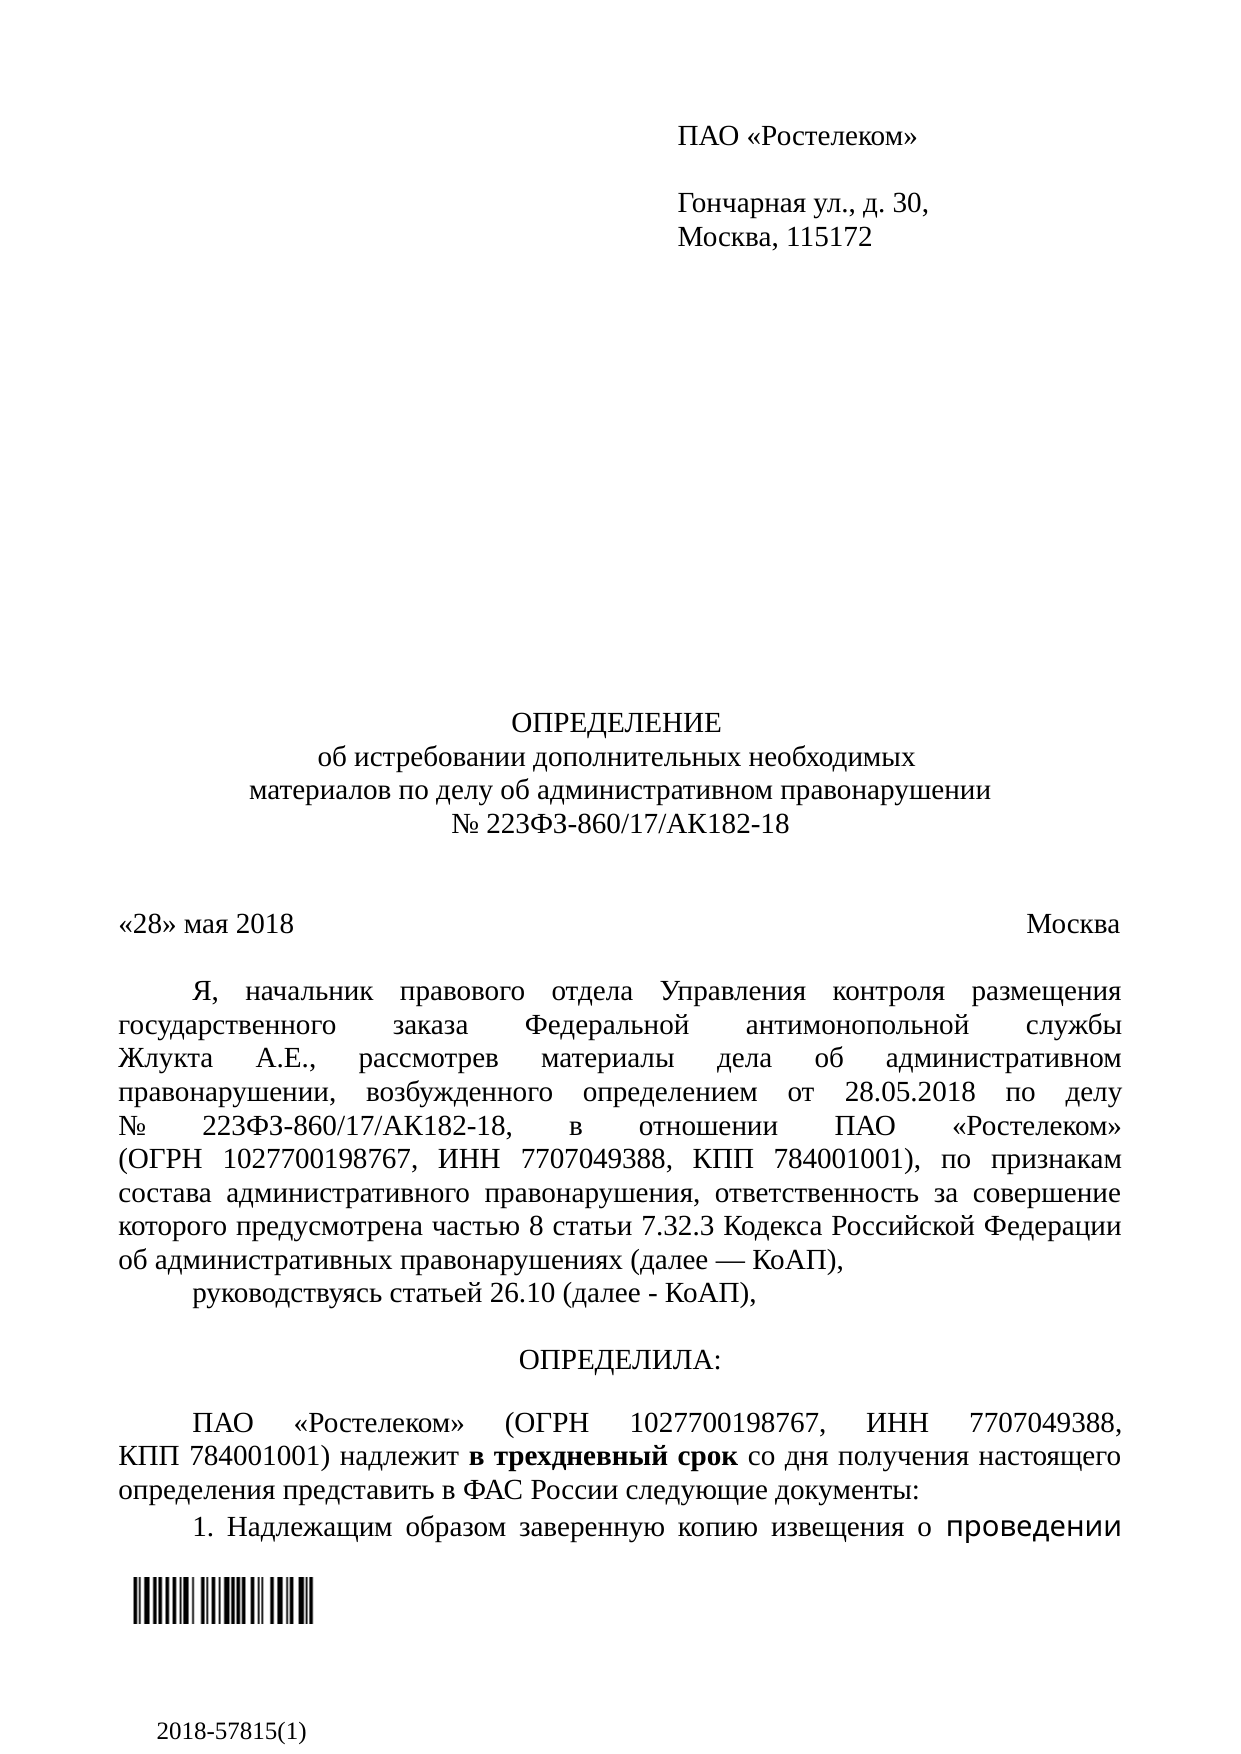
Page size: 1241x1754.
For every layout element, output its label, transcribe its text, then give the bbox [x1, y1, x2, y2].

text № 223ФЗ-860/17/АК182-18 [118, 806, 1122, 839]
text «28» мая 2018 Москва [118, 906, 1122, 940]
text руководствуясь статьей 26.10 (далее - КоАП), [118, 1275, 1122, 1309]
text ОПРЕДЕЛИЛА: [118, 1342, 1122, 1376]
text Я, начальник правового отдела Управления контроля размещения государственного заказа Федеральной антимонопольной службы Жлукта А.Е., рассмотрев материалы дела об административном правонарушении, возбужденного определением от 28.05.2018 по делу № 223ФЗ-860/17/АК182-18, в отношении ПАО «Ростелеком» (ОГРН 1027700198767, ИНН 7707049388, КПП 784001001), по признакам состава административного правонарушения, ответственность за совершение которого предусмотрена частью 8 статьи 7.32.3 Кодекса Российской Федерации об административных правонарушениях (далее — КоАП), [118, 973, 1122, 1275]
text ОПРЕДЕЛЕНИЕ [118, 705, 1122, 739]
text Гончарная ул., д. 30, [677, 185, 1122, 219]
text ПАО «Ростелеком» (ОГРН 1027700198767, ИНН 7707049388, КПП 784001001) надлежит в трехдневный срок со дня получения настоящего определения представить в ФАС России следующие документы: [118, 1405, 1122, 1505]
text ПАО «Ростелеком» [677, 118, 1122, 152]
text Москва, 115172 [677, 219, 1122, 252]
picture [118, 1577, 331, 1624]
text 1. Надлежащим образом заверенную копию извещения о проведении [118, 1505, 1122, 1545]
text материалов по делу об административном правонарушении [118, 772, 1122, 806]
text об истребовании дополнительных необходимых [118, 739, 1122, 772]
